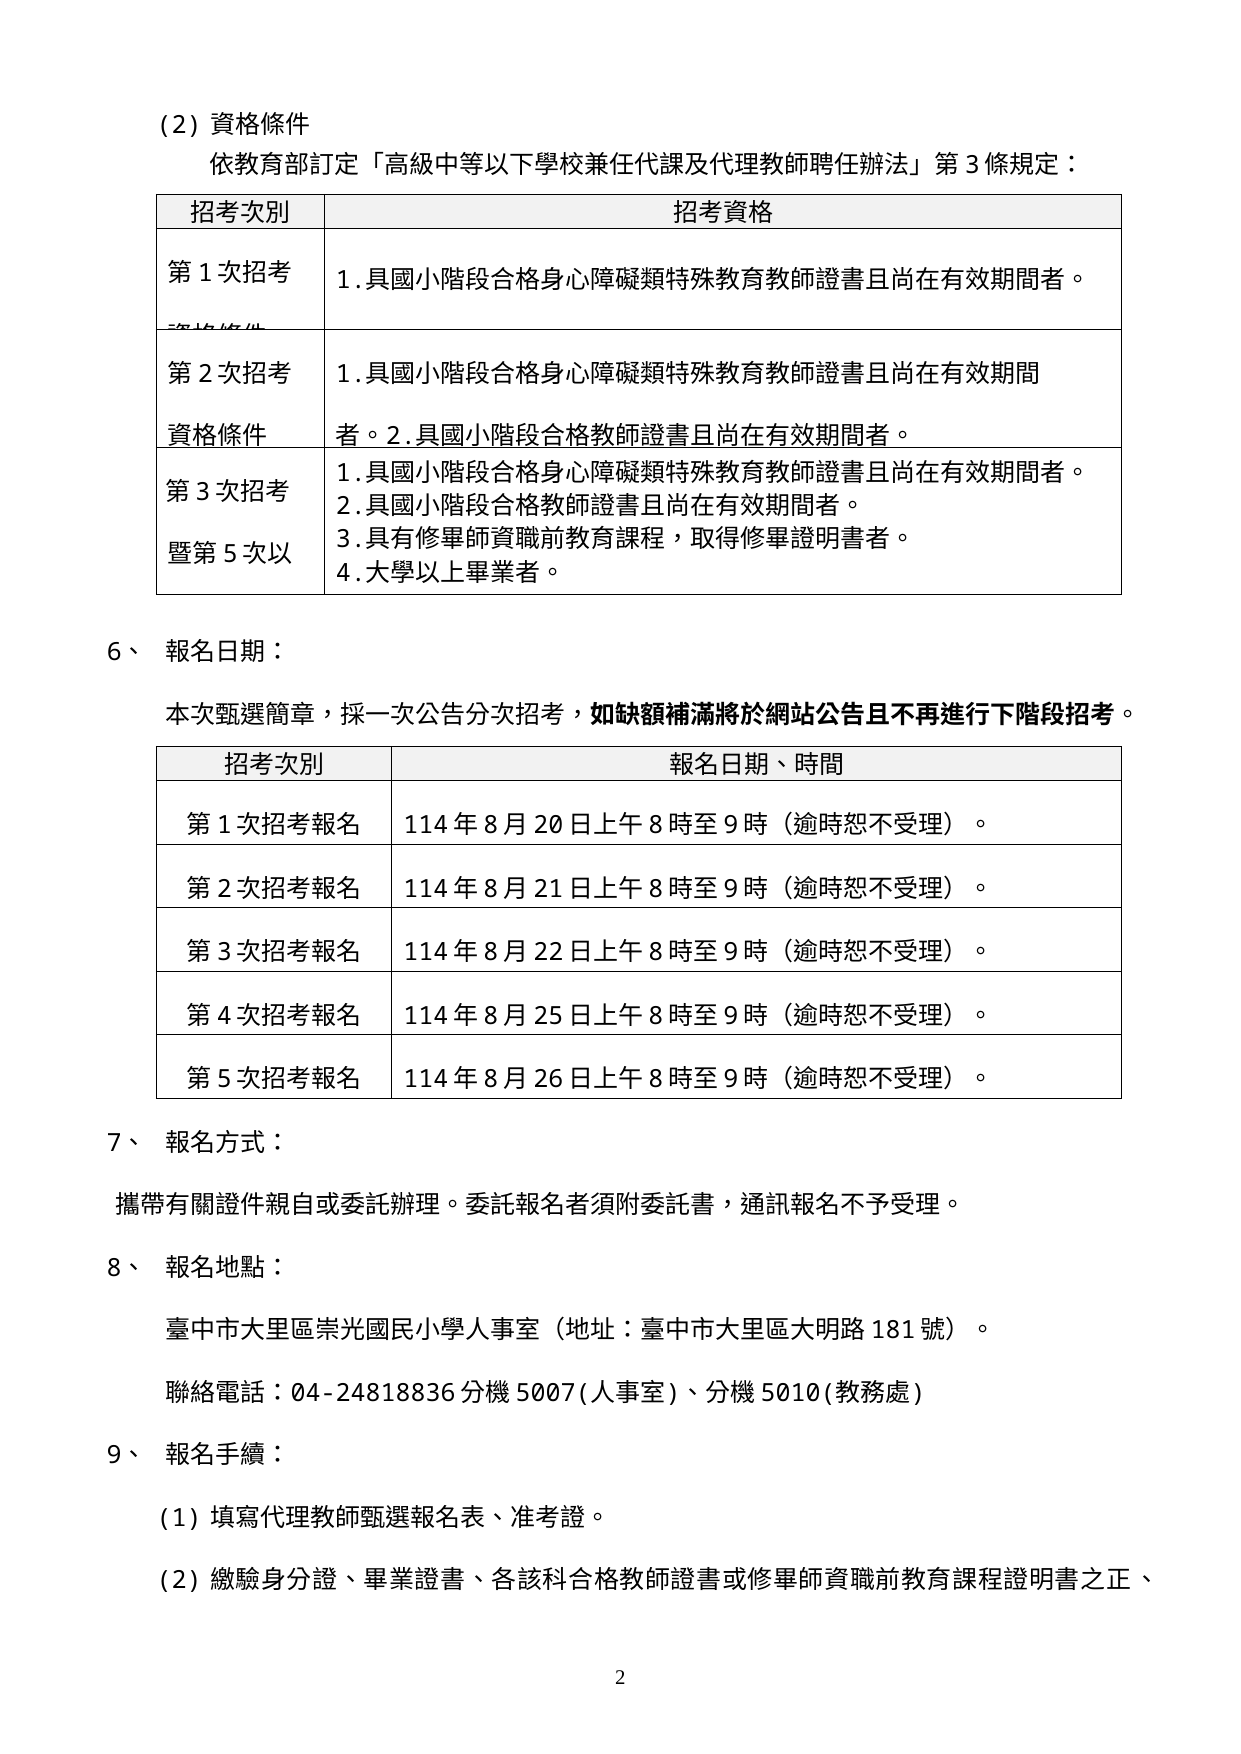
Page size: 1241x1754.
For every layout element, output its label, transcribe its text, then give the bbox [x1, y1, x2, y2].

list 報名日期： [107, 608, 1134, 671]
text 依教育部訂定「高級中等以下學校兼任代課及代理教師聘任辦法」第3條規定： [106, 143, 1134, 181]
table_cell 114年8月26日上午8時至9時（逾時恕不受理）。 [392, 1035, 1121, 1098]
table_cell 1.具國小階段合格身心障礙類特殊教育教師證書且尚在有效期間者。2.具國小階段合格教師證書且尚在有效期間者。 3.具有修畢師資職前教育課程，取得修畢證明書者。 [325, 330, 1121, 447]
table_cell 第3次招考暨第5次以後招考資格條件 [157, 448, 324, 594]
table_cell 第4次招考報名 [157, 972, 391, 1034]
list 報名地點： [106, 1224, 1134, 1286]
text 臺中市大里區崇光國民小學人事室（地址：臺中市大里區大明路181號）。 [156, 1286, 1134, 1349]
list 繳驗身分證、畢業證書、各該科合格教師證書或修畢師資職前教育課程證明書之正、影本（正本驗畢發還，並不得以切結方式要求事後補送證明文件）、切結書及查閱性侵害加害人登記檔案同意書。 [156, 1536, 1134, 1599]
table_header 招考次別 [157, 195, 324, 228]
list 報名手續： [106, 1411, 1134, 1474]
table_cell 114年8月21日上午8時至9時（逾時恕不受理）。 [392, 845, 1121, 907]
list 資格條件 [156, 81, 1134, 143]
list 報名方式： [106, 1099, 1134, 1161]
table_header 招考次別 [157, 747, 391, 780]
table_cell 第3次招考報名 [157, 908, 391, 971]
table_header 招考資格 [325, 195, 1121, 228]
table_cell 1.具國小階段合格身心障礙類特殊教育教師證書且尚在有效期間者。 [325, 229, 1121, 328]
table_cell 第2次招考報名 [157, 845, 391, 907]
table_cell 1.具國小階段合格身心障礙類特殊教育教師證書且尚在有效期間者。 2.具國小階段合格教師證書且尚在有效期間者。 3.具有修畢師資職前教育課程，取得修畢證明書者。 4.大學以上畢業者。 [325, 448, 1121, 594]
table_cell 第1次招考 資格條件 [157, 229, 324, 328]
table_cell 第5次招考報名 [157, 1035, 391, 1098]
table_cell 114年8月22日上午8時至9時（逾時恕不受理）。 [392, 908, 1121, 971]
table_cell 第1次招考報名 [157, 781, 391, 844]
list 填寫代理教師甄選報名表、准考證。 [156, 1474, 1134, 1536]
table_cell 114年8月25日上午8時至9時（逾時恕不受理）。 [392, 972, 1121, 1034]
table_cell 第2次招考 資格條件 [157, 330, 324, 447]
text 攜帶有關證件親自或委託辦理。委託報名者須附委託書，通訊報名不予受理。 [106, 1161, 1134, 1224]
table_cell 114年8月20日上午8時至9時（逾時恕不受理）。 [392, 781, 1121, 844]
table_header 報名日期、時間 [392, 747, 1121, 780]
text 聯絡電話：04-24818836分機5007(人事室)、分機5010(教務處) [156, 1349, 1134, 1411]
text 本次甄選簡章，採一次公告分次招考，如缺額補滿將於網站公告且不再進行下階段招考。 [165, 671, 1134, 733]
